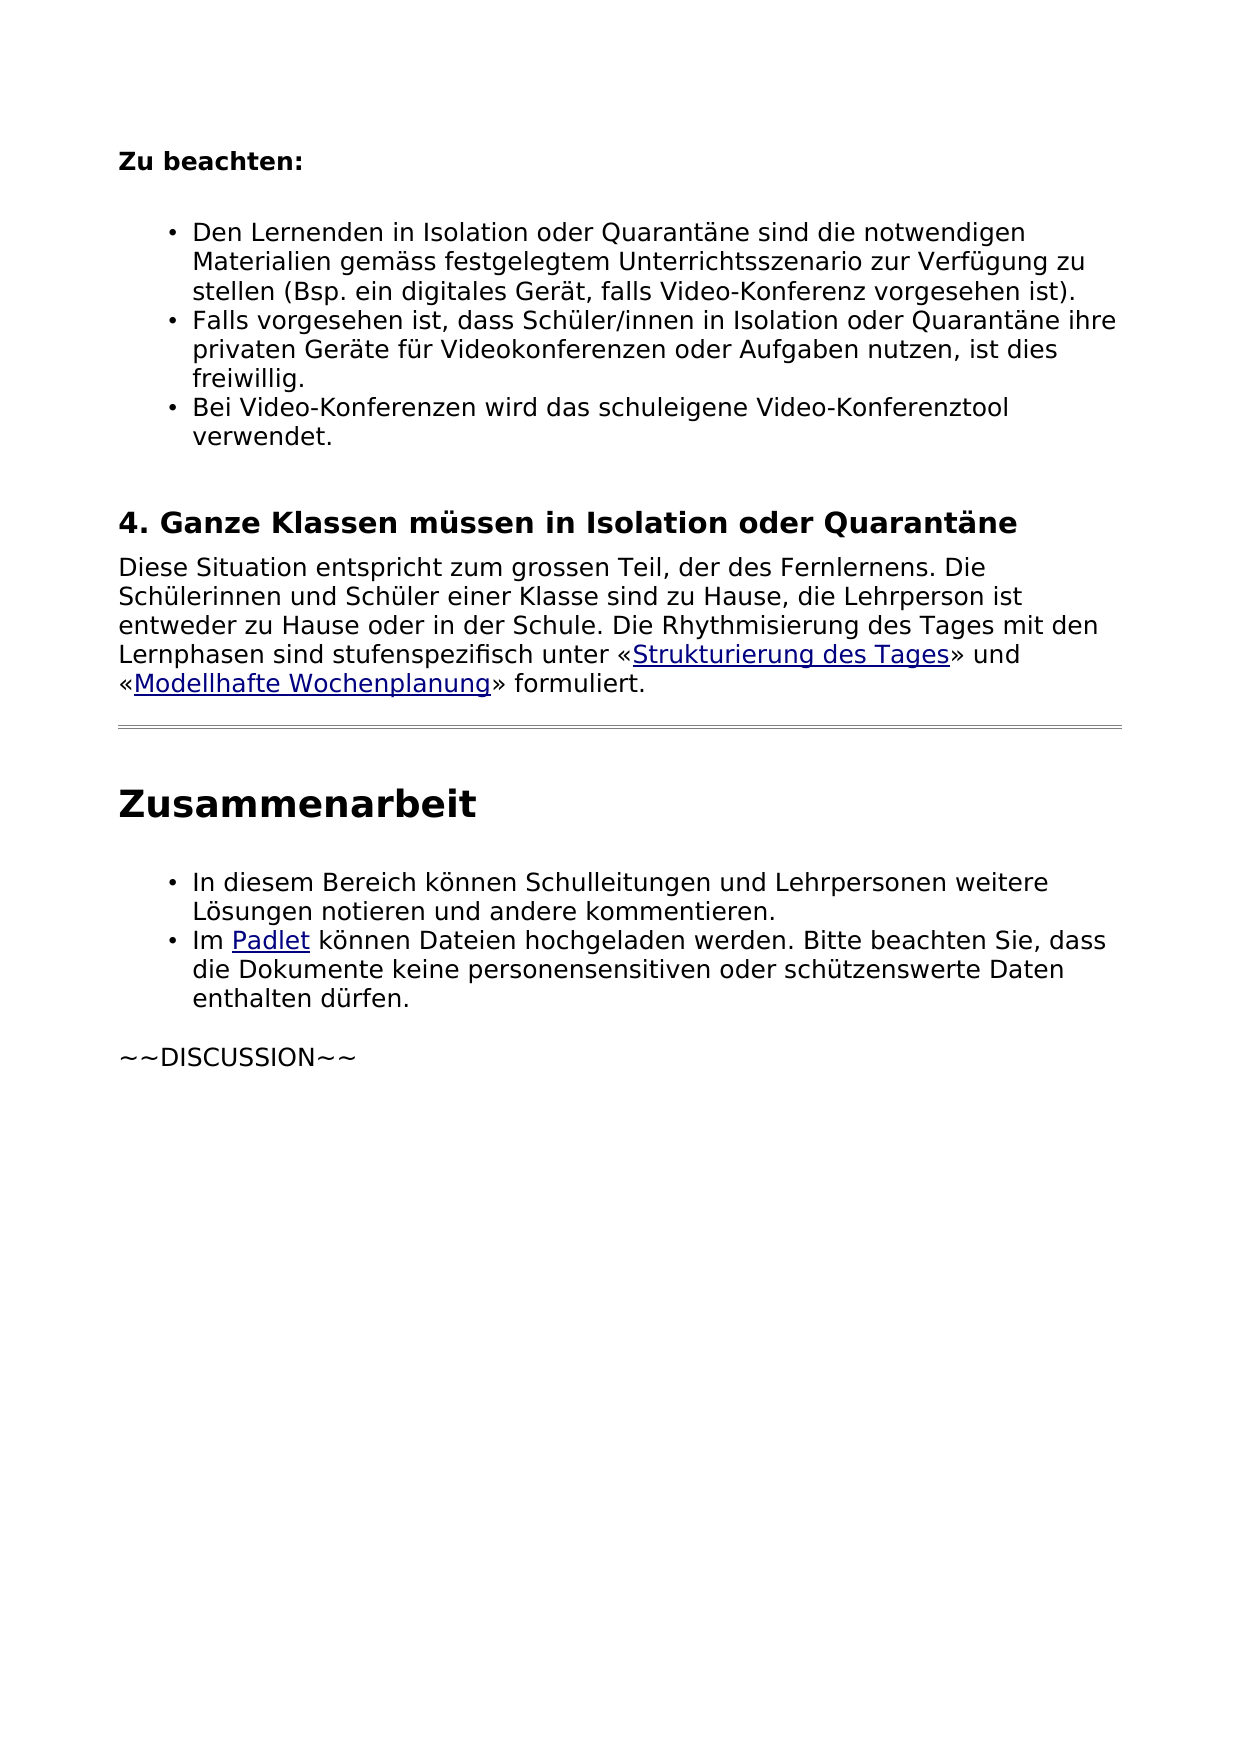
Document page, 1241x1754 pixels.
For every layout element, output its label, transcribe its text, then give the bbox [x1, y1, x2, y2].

text ~~DISCUSSION~~ [118, 1043, 1122, 1072]
list In diesem Bereich können Schulleitungen und Lehrpersonen weitere Lösungen notieren und andere kommentieren. [177, 868, 1122, 926]
list Im Padlet können Dateien hochgeladen werden. Bitte beachten Sie, dass die Dokumente keine personensensitiven oder schützenswerte Daten enthalten dürfen. [177, 926, 1122, 1014]
subtitle 4. Ganze Klassen müssen in Isolation oder Quarantäne [118, 506, 1122, 540]
text Zu beachten: [118, 118, 1122, 176]
text Diese Situation entspricht zum grossen Teil, der des Fernlernens. Die Schülerinnen und Schüler einer Klasse sind zu Hause, die Lehrperson ist entweder zu Hause oder in der Schule. Die Rhythmisierung des Tages mit den Lernphasen sind stufenspezifisch unter «Strukturierung des Tages» und «Modellhafte Wochenplanung» formuliert. [118, 553, 1122, 698]
subtitle Zusammenarbeit [118, 782, 1122, 826]
list Bei Video-Konferenzen wird das schuleigene Video-Konferenztool verwendet. [177, 393, 1122, 452]
list Falls vorgesehen ist, dass Schüler/innen in Isolation oder Quarantäne ihre privaten Geräte für Videokonferenzen oder Aufgaben nutzen, ist dies freiwillig. [177, 306, 1122, 393]
list Den Lernenden in Isolation oder Quarantäne sind die notwendigen Materialien gemäss festgelegtem Unterrichtsszenario zur Verfügung zu stellen (Bsp. ein digitales Gerät, falls Video-Konferenz vorgesehen ist). [177, 218, 1122, 306]
